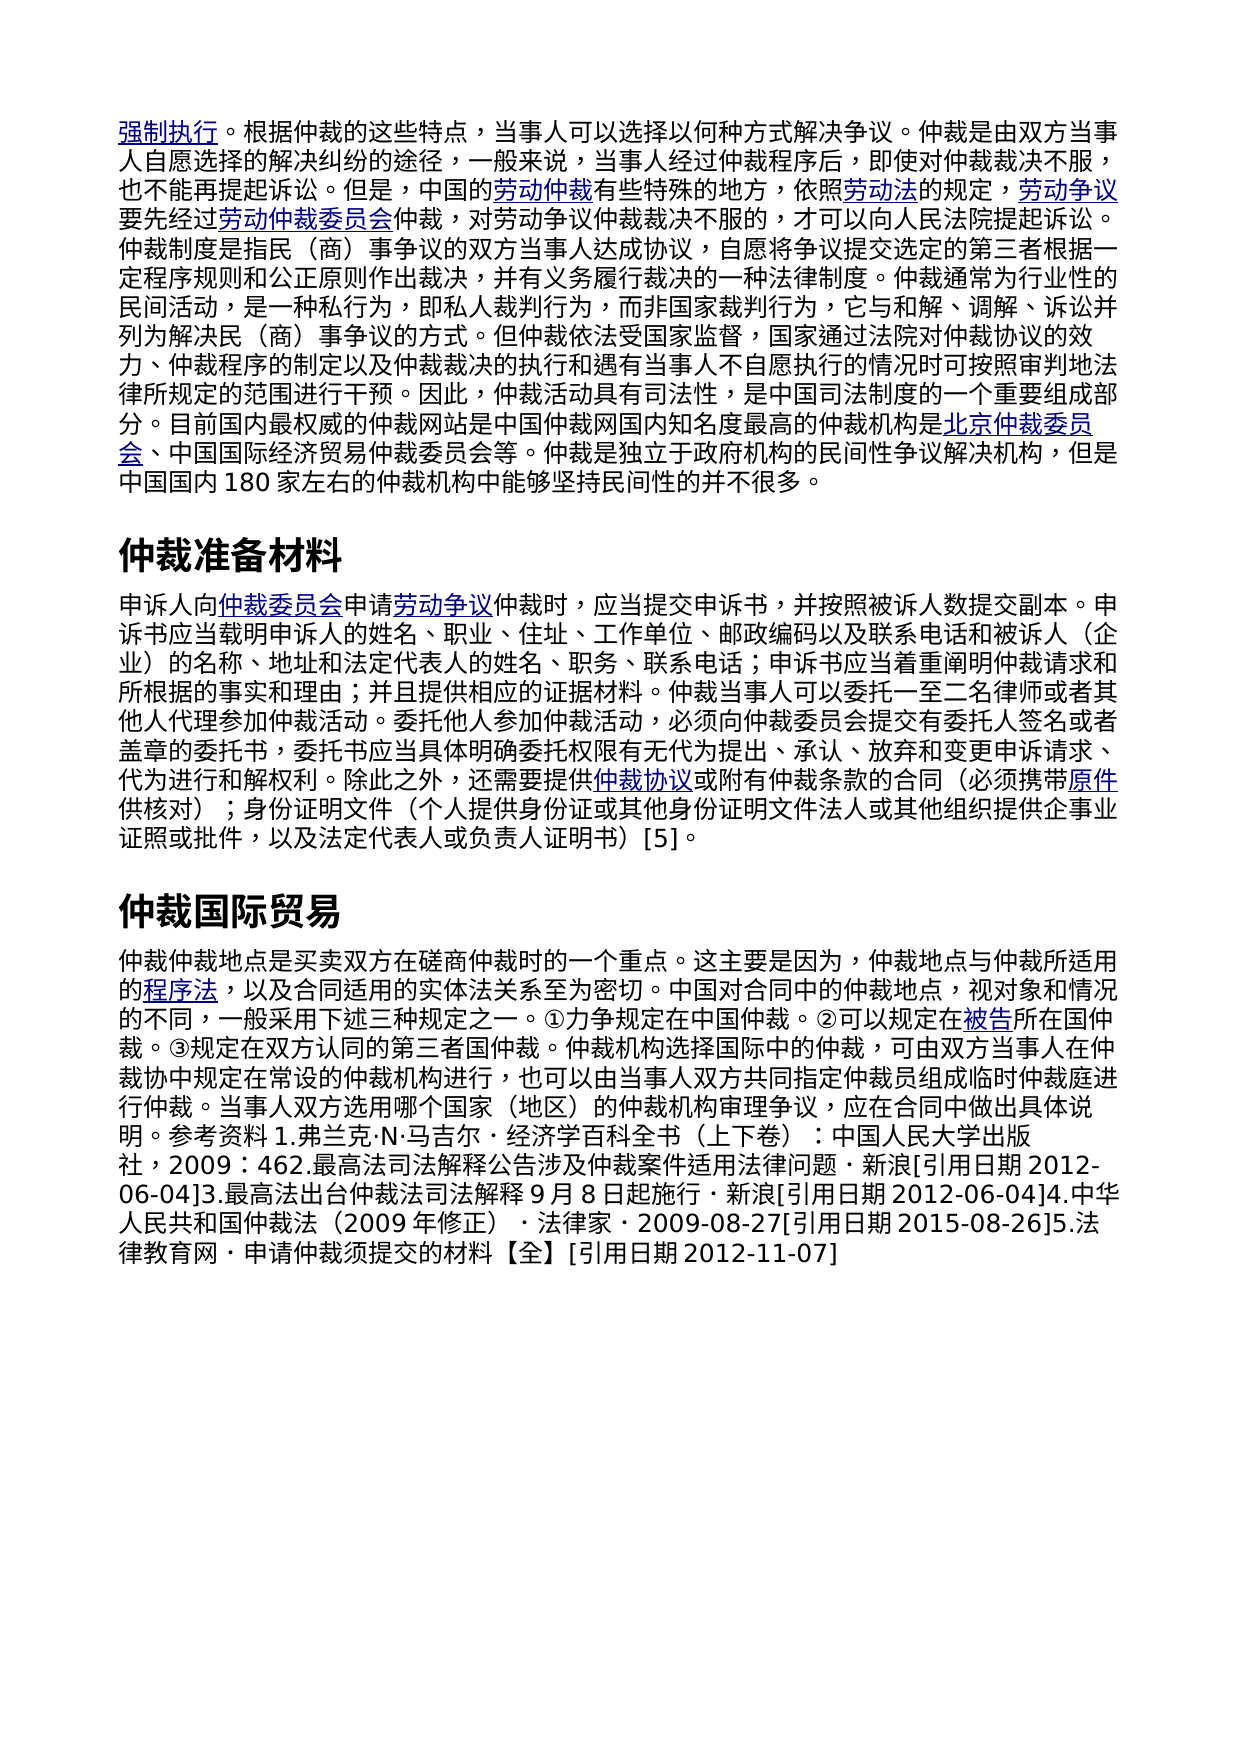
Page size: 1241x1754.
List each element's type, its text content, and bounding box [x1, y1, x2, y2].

subtitle 仲裁国际贸易 [118, 891, 1122, 934]
text 申诉人向仲裁委员会申请劳动争议仲裁时，应当提交申诉书，并按照被诉人数提交副本。申诉书应当载明申诉人的姓名、职业、住址、工作单位、邮政编码以及联系电话和被诉人（企业）的名称、地址和法定代表人的姓名、职务、联系电话；申诉书应当着重阐明仲裁请求和所根据的事实和理由；并且提供相应的证据材料。仲裁当事人可以委托一至二名律师或者其他人代理参加仲裁活动。委托他人参加仲裁活动，必须向仲裁委员会提交有委托人签名或者盖章的委托书，委托书应当具体明确委托权限有无代为提出、承认、放弃和变更申诉请求、代为进行和解权利。除此之外，还需要提供仲裁协议或附有仲裁条款的合同（必须携带原件供核对）；身份证明文件（个人提供身份证或其他身份证明文件法人或其他组织提供企事业证照或批件，以及法定代表人或负责人证明书）[5]。 [118, 591, 1122, 853]
text 仲裁仲裁地点是买卖双方在磋商仲裁时的一个重点。这主要是因为，仲裁地点与仲裁所适用的程序法，以及合同适用的实体法关系至为密切。中国对合同中的仲裁地点，视对象和情况的不同，一般采用下述三种规定之一。①力争规定在中国仲裁。②可以规定在被告所在国仲裁。③规定在双方认同的第三者国仲裁。仲裁机构选择国际中的仲裁，可由双方当事人在仲裁协中规定在常设的仲裁机构进行，也可以由当事人双方共同指定仲裁员组成临时仲裁庭进行仲裁。当事人双方选用哪个国家（地区）的仲裁机构审理争议，应在合同中做出具体说明。参考资料1.弗兰克·N·马吉尔．经济学百科全书（上下卷）：中国人民大学出版社，2009：462.最高法司法解释公告涉及仲裁案件适用法律问题．新浪[引用日期2012-06-04]3.最高法出台仲裁法司法解释9月8日起施行．新浪[引用日期2012-06-04]4.中华人民共和国仲裁法（2009年修正）．法律家．2009-08-27[引用日期2015-08-26]5.法律教育网．申请仲裁须提交的材料【全】[引用日期2012-11-07] [118, 947, 1122, 1268]
text 强制执行。根据仲裁的这些特点，当事人可以选择以何种方式解决争议。仲裁是由双方当事人自愿选择的解决纠纷的途径，一般来说，当事人经过仲裁程序后，即使对仲裁裁决不服，也不能再提起诉讼。但是，中国的劳动仲裁有些特殊的地方，依照劳动法的规定，劳动争议要先经过劳动仲裁委员会仲裁，对劳动争议仲裁裁决不服的，才可以向人民法院提起诉讼。仲裁制度是指民（商）事争议的双方当事人达成协议，自愿将争议提交选定的第三者根据一定程序规则和公正原则作出裁决，并有义务履行裁决的一种法律制度。仲裁通常为行业性的民间活动，是一种私行为，即私人裁判行为，而非国家裁判行为，它与和解、调解、诉讼并列为解决民（商）事争议的方式。但仲裁依法受国家监督，国家通过法院对仲裁协议的效力、仲裁程序的制定以及仲裁裁决的执行和遇有当事人不自愿执行的情况时可按照审判地法律所规定的范围进行干预。因此，仲裁活动具有司法性，是中国司法制度的一个重要组成部分。目前国内最权威的仲裁网站是中国仲裁网国内知名度最高的仲裁机构是北京仲裁委员会、中国国际经济贸易仲裁委员会等。仲裁是独立于政府机构的民间性争议解决机构，但是中国国内180家左右的仲裁机构中能够坚持民间性的并不很多。 [118, 118, 1122, 497]
subtitle 仲裁准备材料 [118, 535, 1122, 578]
